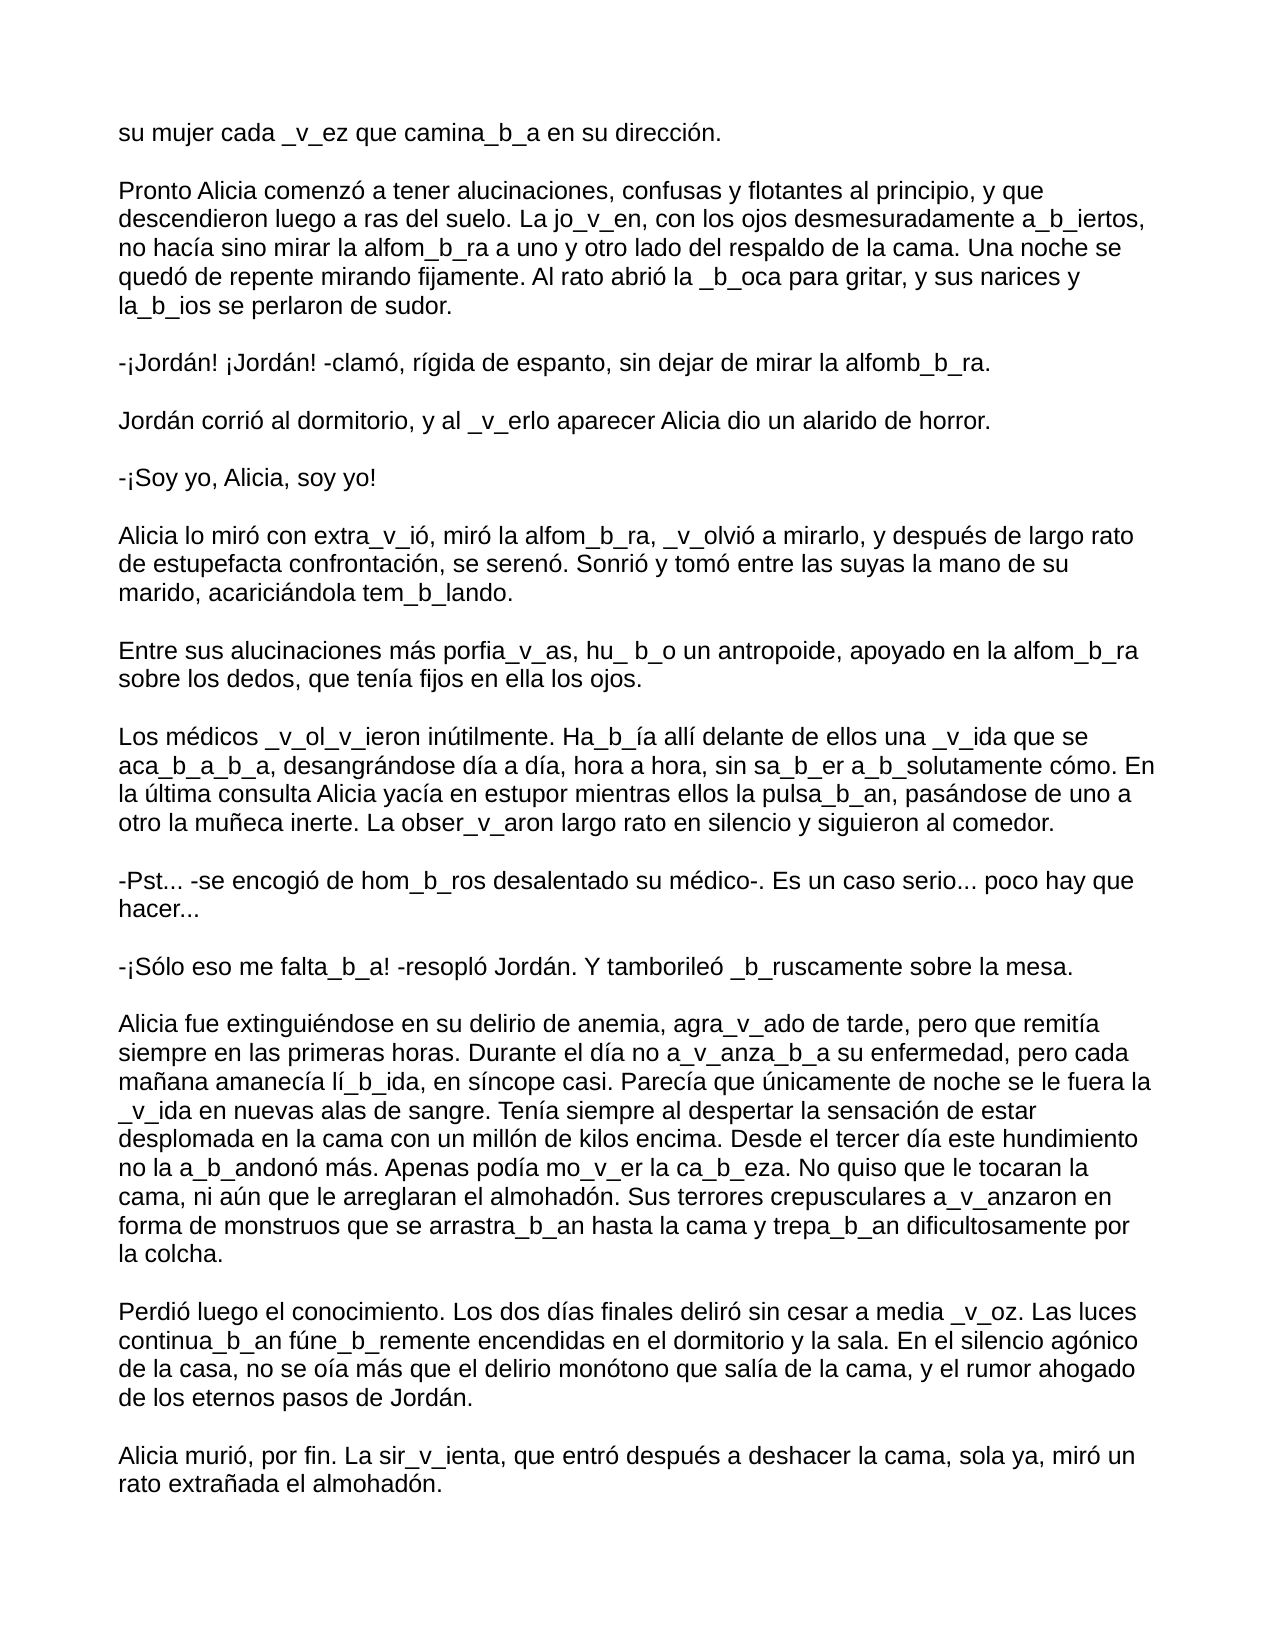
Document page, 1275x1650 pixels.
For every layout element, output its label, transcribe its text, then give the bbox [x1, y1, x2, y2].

text su mujer cada _v_ez que camina_b_a en su dirección. Pronto Alicia comenzó a tener alucinaciones, confusas y flotantes al principio, y que descendieron luego a ras del suelo. La jo_v_en, con los ojos desmesuradamente a_b_iertos, no hacía sino mirar la alfom_b_ra a uno y otro lado del respaldo de la cama. Una noche se quedó de repente mirando fijamente. Al rato abrió la _b_oca para gritar, y sus narices y la_b_ios se perlaron de sudor. -¡Jordán! ¡Jordán! -clamó, rígida de espanto, sin dejar de mirar la alfomb_b_ra. Jordán corrió al dormitorio, y al _v_erlo aparecer Alicia dio un alarido de horror. -¡Soy yo, Alicia, soy yo! Alicia lo miró con extra_v_ió, miró la alfom_b_ra, _v_olvió a mirarlo, y después de largo rato de estupefacta confrontación, se serenó. Sonrió y tomó entre las suyas la mano de su marido, acariciándola tem_b_lando. Entre sus alucinaciones más porfia_v_as, hu_ b_o un antropoide, apoyado en la alfom_b_ra sobre los dedos, que tenía fijos en ella los ojos. Los médicos _v_ol_v_ieron inútilmente. Ha_b_ía allí delante de ellos una _v_ida que se aca_b_a_b_a, desangrándose día a día, hora a hora, sin sa_b_er a_b_solutamente cómo. En la última consulta Alicia yacía en estupor mientras ellos la pulsa_b_an, pasándose de uno a otro la muñeca inerte. La obser_v_aron largo rato en silencio y siguieron al comedor. -Pst... -se encogió de hom_b_ros desalentado su médico-. Es un caso serio... poco hay que hacer... -¡Sólo eso me falta_b_a! -resopló Jordán. Y tamborileó _b_ruscamente sobre la mesa. Alicia fue extinguiéndose en su delirio de anemia, agra_v_ado de tarde, pero que remitía siempre en las primeras horas. Durante el día no a_v_anza_b_a su enfermedad, pero cada mañana amanecía lí_b_ida, en síncope casi. Parecía que únicamente de noche se le fuera la _v_ida en nuevas alas de sangre. Tenía siempre al despertar la sensación de estar desplomada en la cama con un millón de kilos encima. Desde el tercer día este hundimiento no la a_b_andonó más. Apenas podía mo_v_er la ca_b_eza. No quiso que le tocaran la cama, ni aún que le arreglaran el almohadón. Sus terrores crepusculares a_v_anzaron en forma de monstruos que se arrastra_b_an hasta la cama y trepa_b_an dificultosamente por la colcha. Perdió luego el conocimiento. Los dos días finales deliró sin cesar a media _v_oz. Las luces continua_b_an fúne_b_remente encendidas en el dormitorio y la sala. En el silencio agónico de la casa, no se oía más que el delirio monótono que salía de la cama, y el rumor ahogado de los eternos pasos de Jordán. Alicia murió, por fin. La sir_v_ienta, que entró después a deshacer la cama, sola ya, miró un rato extrañada el almohadón. [118, 118, 1157, 1527]
